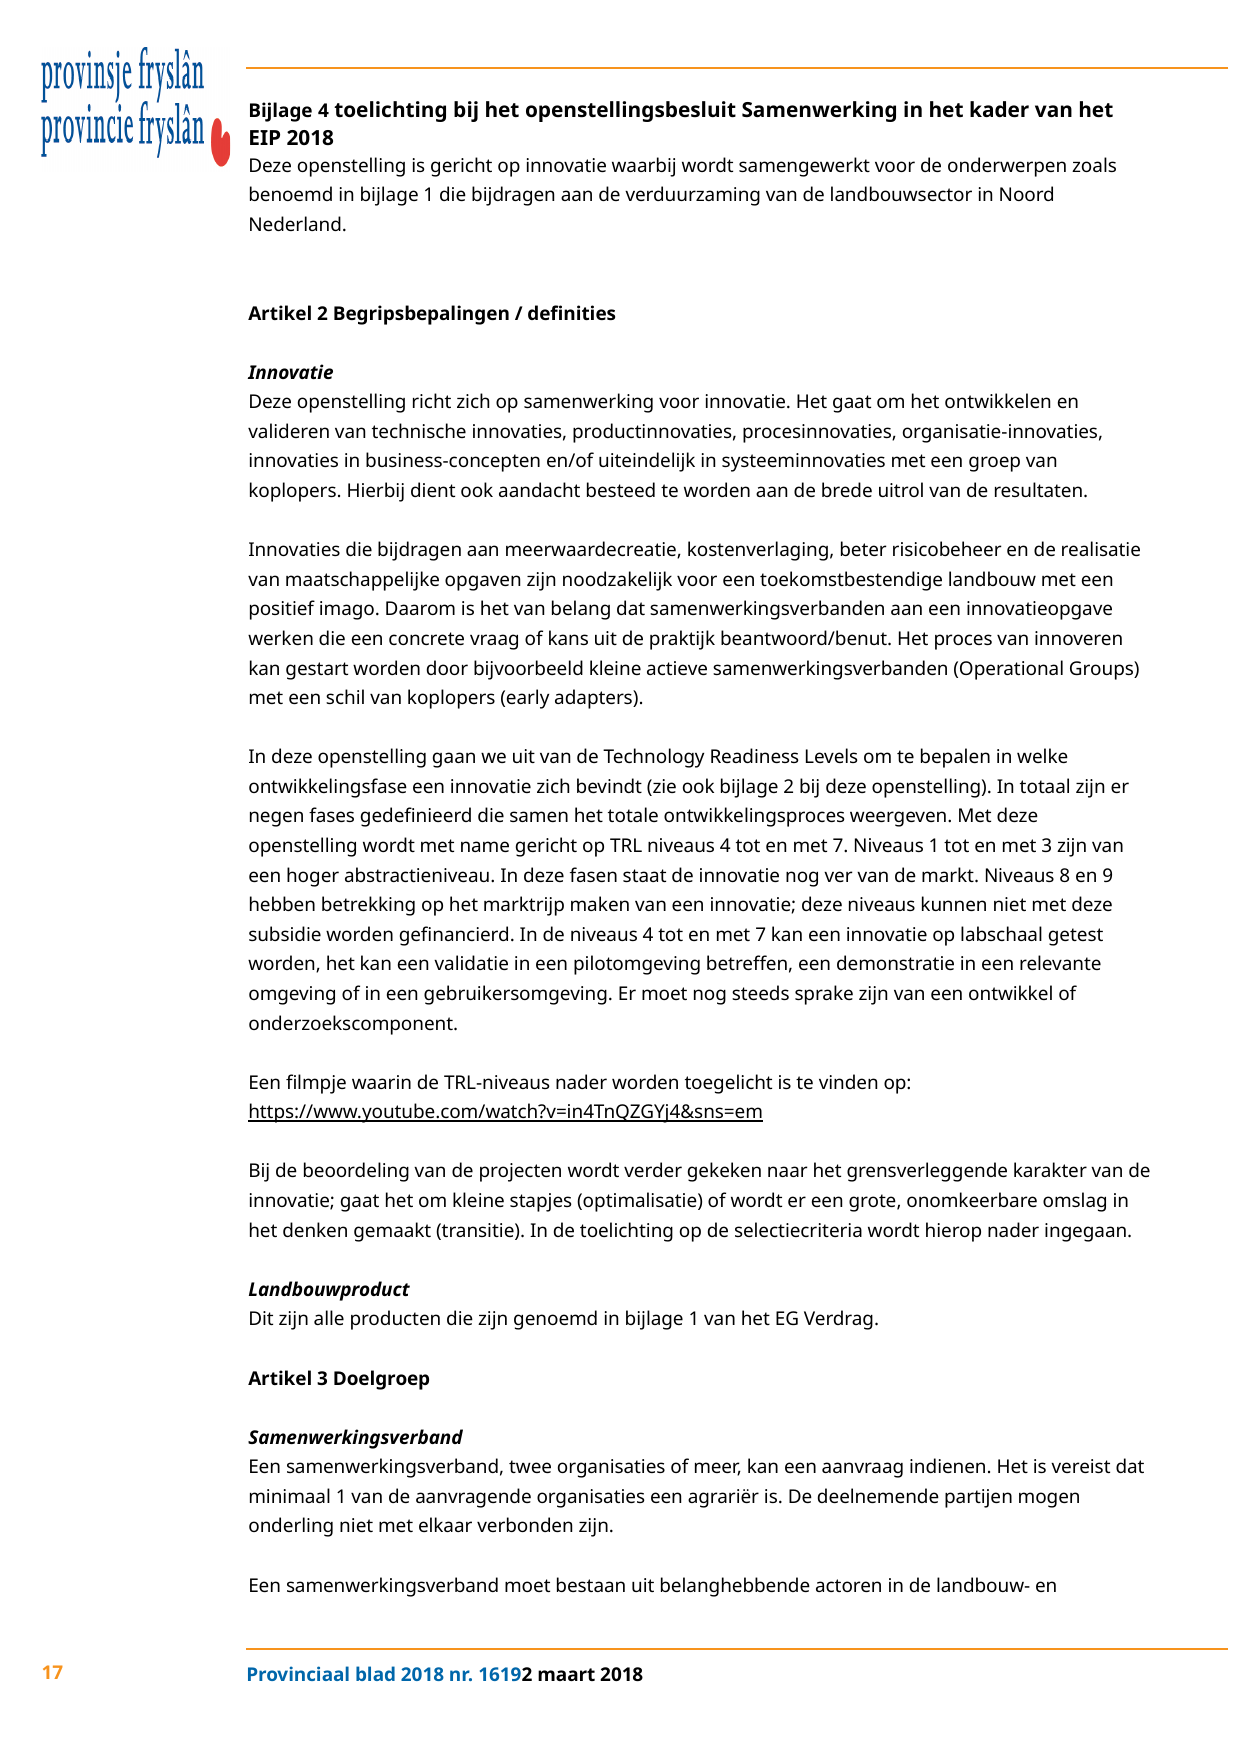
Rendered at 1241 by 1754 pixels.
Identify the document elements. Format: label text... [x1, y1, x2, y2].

text Landbouwproduct [248, 1276, 1152, 1302]
text Bij de beoordeling van de projecten wordt verder gekeken naar het grensverleggende karakter van de innovatie; gaat het om kleine stapjes (optimalisatie) of wordt er een grote, onomkeerbare omslag in het denken gemaakt (transitie). In de toelichting op de selectiecriteria wordt hierop nader ingegaan. [248, 1158, 1152, 1242]
text Artikel 2 Begripsbepalingen / definities [248, 300, 1152, 325]
text Deze openstelling richt zich op samenwerking voor innovatie. Het gaat om het ontwikkelen en valideren van technische innovaties, productinnovaties, procesinnovaties, organisatie-innovaties, innovaties in business-concepten en/of uiteindelijk in systeeminnovaties met een groep van koplopers. Hierbij dient ook aandacht besteed te worden aan de brede uitrol van de resultaten. [248, 388, 1152, 503]
text Innovatie [248, 359, 1152, 384]
text In deze openstelling gaan we uit van de Technology Readiness Levels om te bepalen in welke ontwikkelingsfase een innovatie zich bevindt (zie ook bijlage 2 bij deze openstelling). In totaal zijn er negen fases gedefinieerd die samen het totale ontwikkelingsproces weergeven. Met deze openstelling wordt met name gericht op TRL niveaus 4 tot en met 7. Niveaus 1 tot en met 3 zijn van een hoger abstractieniveau. In deze fasen staat de innovatie nog ver van de markt. Niveaus 8 en 9 hebben betrekking op het marktrijp maken van een innovatie; deze niveaus kunnen niet met deze subsidie worden gefinancierd. In de niveaus 4 tot en met 7 kan een innovatie op labschaal getest worden, het kan een validatie in een pilotomgeving betreffen, een demonstratie in een relevante omgeving of in een gebruikersomgeving. Er moet nog steeds sprake zijn van een ontwikkel of onderzoekscomponent. [248, 743, 1152, 1035]
text Een samenwerkingsverband moet bestaan uit belanghebbende actoren in de landbouw- en [248, 1572, 1152, 1597]
picture [41, 47, 231, 172]
text Samenwerkingsverband [248, 1424, 1152, 1449]
text Dit zijn alle producten die zijn genoemd in bijlage 1 van het EG Verdrag. [248, 1306, 1152, 1331]
text Een filmpje waarin de TRL-niveaus nader worden toegelicht is te vinden op: [248, 1069, 1152, 1094]
text https://www.youtube.com/watch?v=in4TnQZGYj4&sns=em [248, 1098, 1152, 1124]
text Innovaties die bijdragen aan meerwaardecreatie, kostenverlaging, beter risicobeheer en de realisatie van maatschappelijke opgaven zijn noodzakelijk voor een toekomstbestendige landbouw met een positief imago. Daarom is het van belang dat samenwerkingsverbanden aan een innovatieopgave werken die een concrete vraag of kans uit de praktijk beantwoord/benut. Het proces van innoveren kan gestart worden door bijvoorbeeld kleine actieve samenwerkingsverbanden (Operational Groups) met een schil van koplopers (early adapters). [248, 536, 1152, 710]
text Bijlage 4 toelichting bij het openstellingsbesluit Samenwerking in het kader van het EIP 2018 [248, 95, 1152, 152]
text Een samenwerkingsverband, twee organisaties of meer, kan een aanvraag indienen. Het is vereist dat minimaal 1 van de aanvragende organisaties een agrariër is. De deelnemende partijen mogen onderling niet met elkaar verbonden zijn. [248, 1453, 1152, 1538]
text Deze openstelling is gericht op innovatie waarbij wordt samengewerkt voor de onderwerpen zoals benoemd in bijlage 1 die bijdragen aan de verduurzaming van de landbouwsector in Noord Nederland. [248, 152, 1152, 237]
text Artikel 3 Doelgroep [248, 1365, 1152, 1390]
